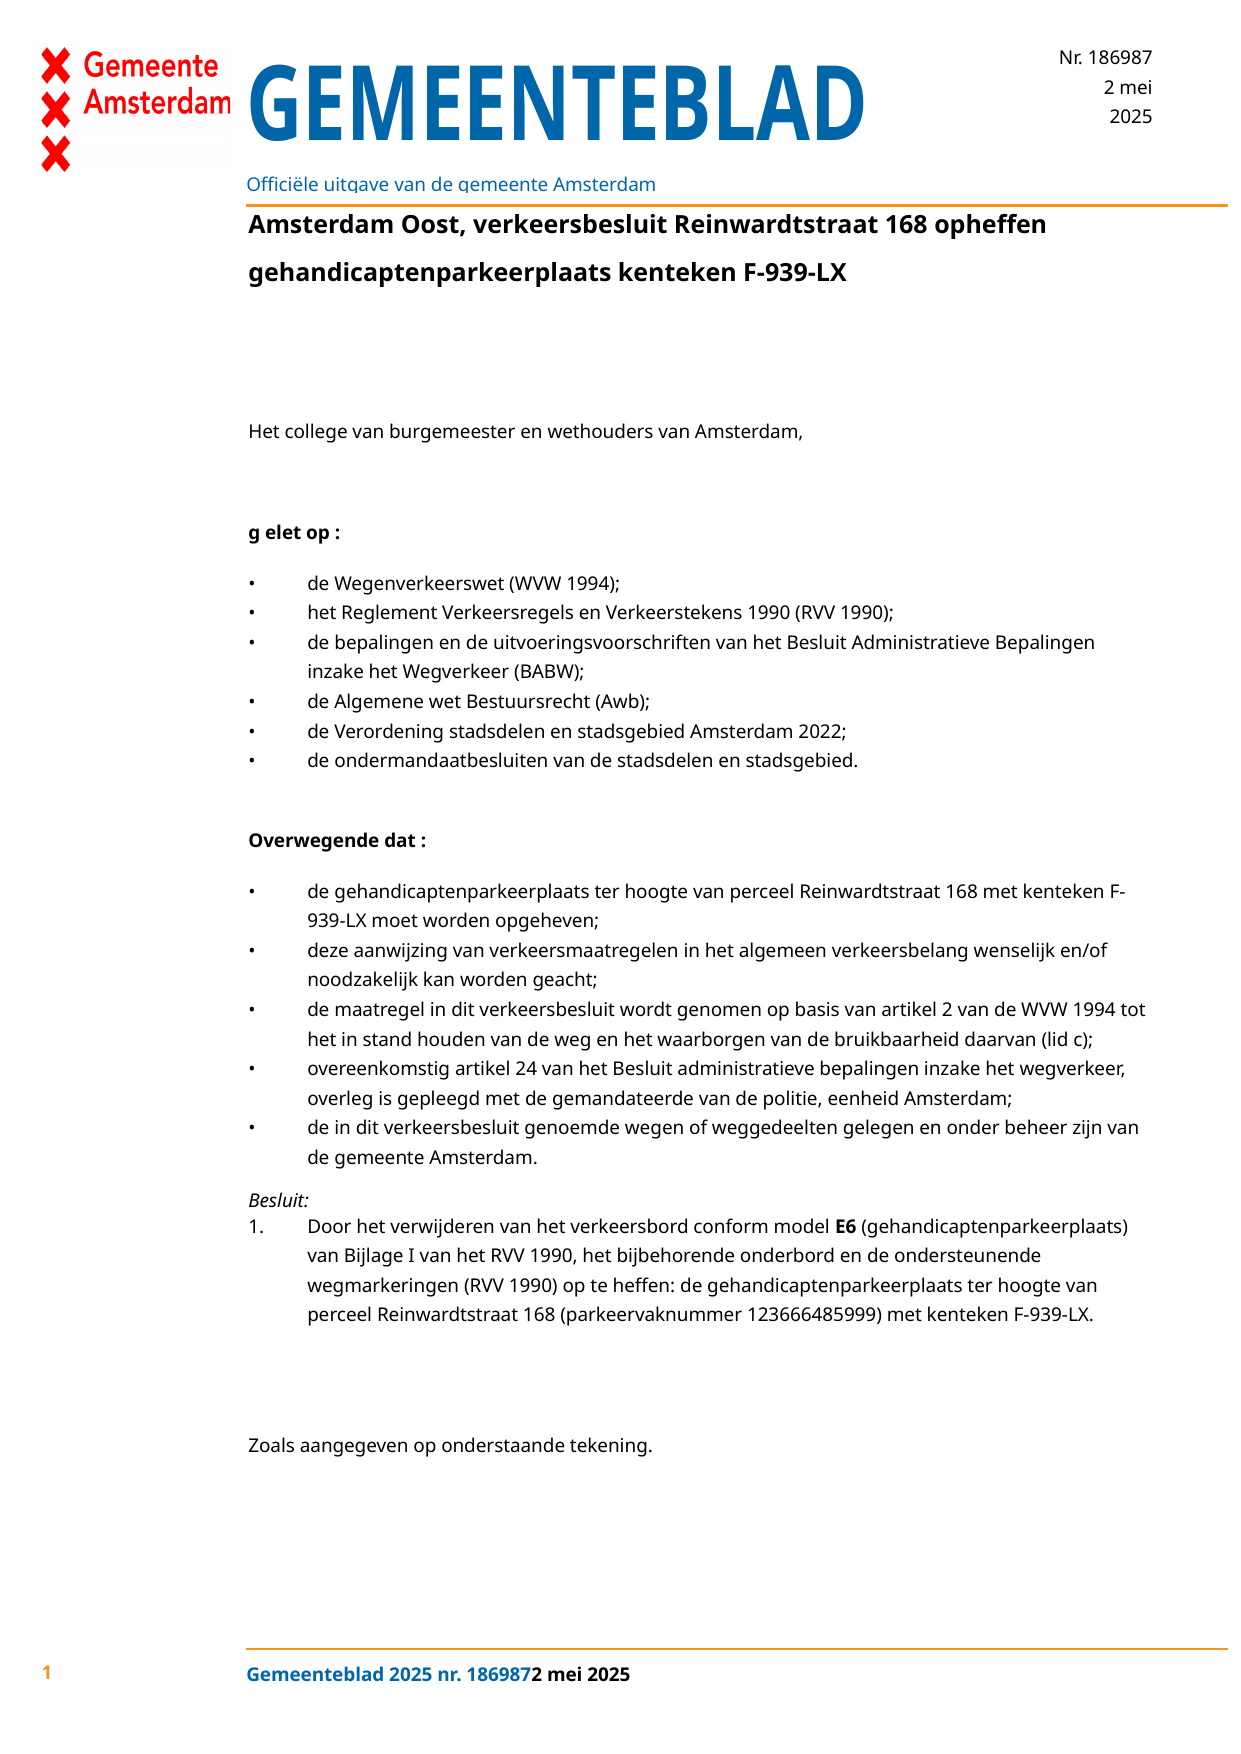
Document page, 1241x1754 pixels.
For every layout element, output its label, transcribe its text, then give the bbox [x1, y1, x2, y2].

picture [41, 47, 231, 172]
list de gehandicaptenparkeerplaats ter hoogte van perceel Reinwardtstraat 168 met kenteken F-939-LX moet worden opgeheven; [248, 878, 1152, 933]
list de maatregel in dit verkeersbesluit wordt genomen op basis van artikel 2 van de WVW 1994 tot het in stand houden van de weg en het waarborgen van de bruikbaarheid daarvan (lid c); [248, 996, 1152, 1051]
text Overwegende dat : [248, 827, 1152, 853]
text Het college van burgemeester en wethouders van Amsterdam, [248, 419, 1152, 444]
list overeenkomstig artikel 24 van het Besluit administratieve bepalingen inzake het wegverkeer, overleg is gepleegd met de gemandateerde van de politie, eenheid Amsterdam; [248, 1055, 1152, 1111]
list de in dit verkeersbesluit genoemde wegen of weggedeelten gelegen en onder beheer zijn van de gemeente Amsterdam. [248, 1114, 1152, 1170]
list de bepalingen en de uitvoeringsvoorschriften van het Besluit Administratieve Bepalingen inzake het Wegverkeer (BABW); [248, 629, 1152, 684]
list Door het verwijderen van het verkeersbord conform model E6 (gehandicaptenparkeerplaats) van Bijlage I van het RVV 1990, het bijbehorende onderbord en de ondersteunende wegmarkeringen (RVV 1990) op te heffen: de gehandicaptenparkeerplaats ter hoogte van perceel Reinwardtstraat 168 (parkeervaknummer 123666485999) met kenteken F-939-LX. [248, 1213, 1152, 1327]
text Amsterdam Oost, verkeersbesluit Reinwardtstraat 168 opheffen gehandicaptenparkeerplaats kenteken F-939-LX [248, 207, 1152, 288]
text g elet op : [248, 519, 1152, 545]
list de Algemene wet Bestuursrecht (Awb); [248, 688, 1152, 714]
text Besluit: [248, 1187, 1152, 1213]
text Zoals aangegeven op onderstaande tekening. [248, 1432, 1152, 1458]
list de ondermandaatbesluiten van de stadsdelen en stadsgebied. [248, 747, 1152, 773]
list het Reglement Verkeersregels en Verkeerstekens 1990 (RVV 1990); [248, 599, 1152, 625]
list de Verordening stadsdelen en stadsgebied Amsterdam 2022; [248, 718, 1152, 743]
list de Wegenverkeerswet (WVW 1994); [248, 570, 1152, 596]
list deze aanwijzing van verkeersmaatregelen in het algemeen verkeersbelang wenselijk en/of noodzakelijk kan worden geacht; [248, 937, 1152, 992]
